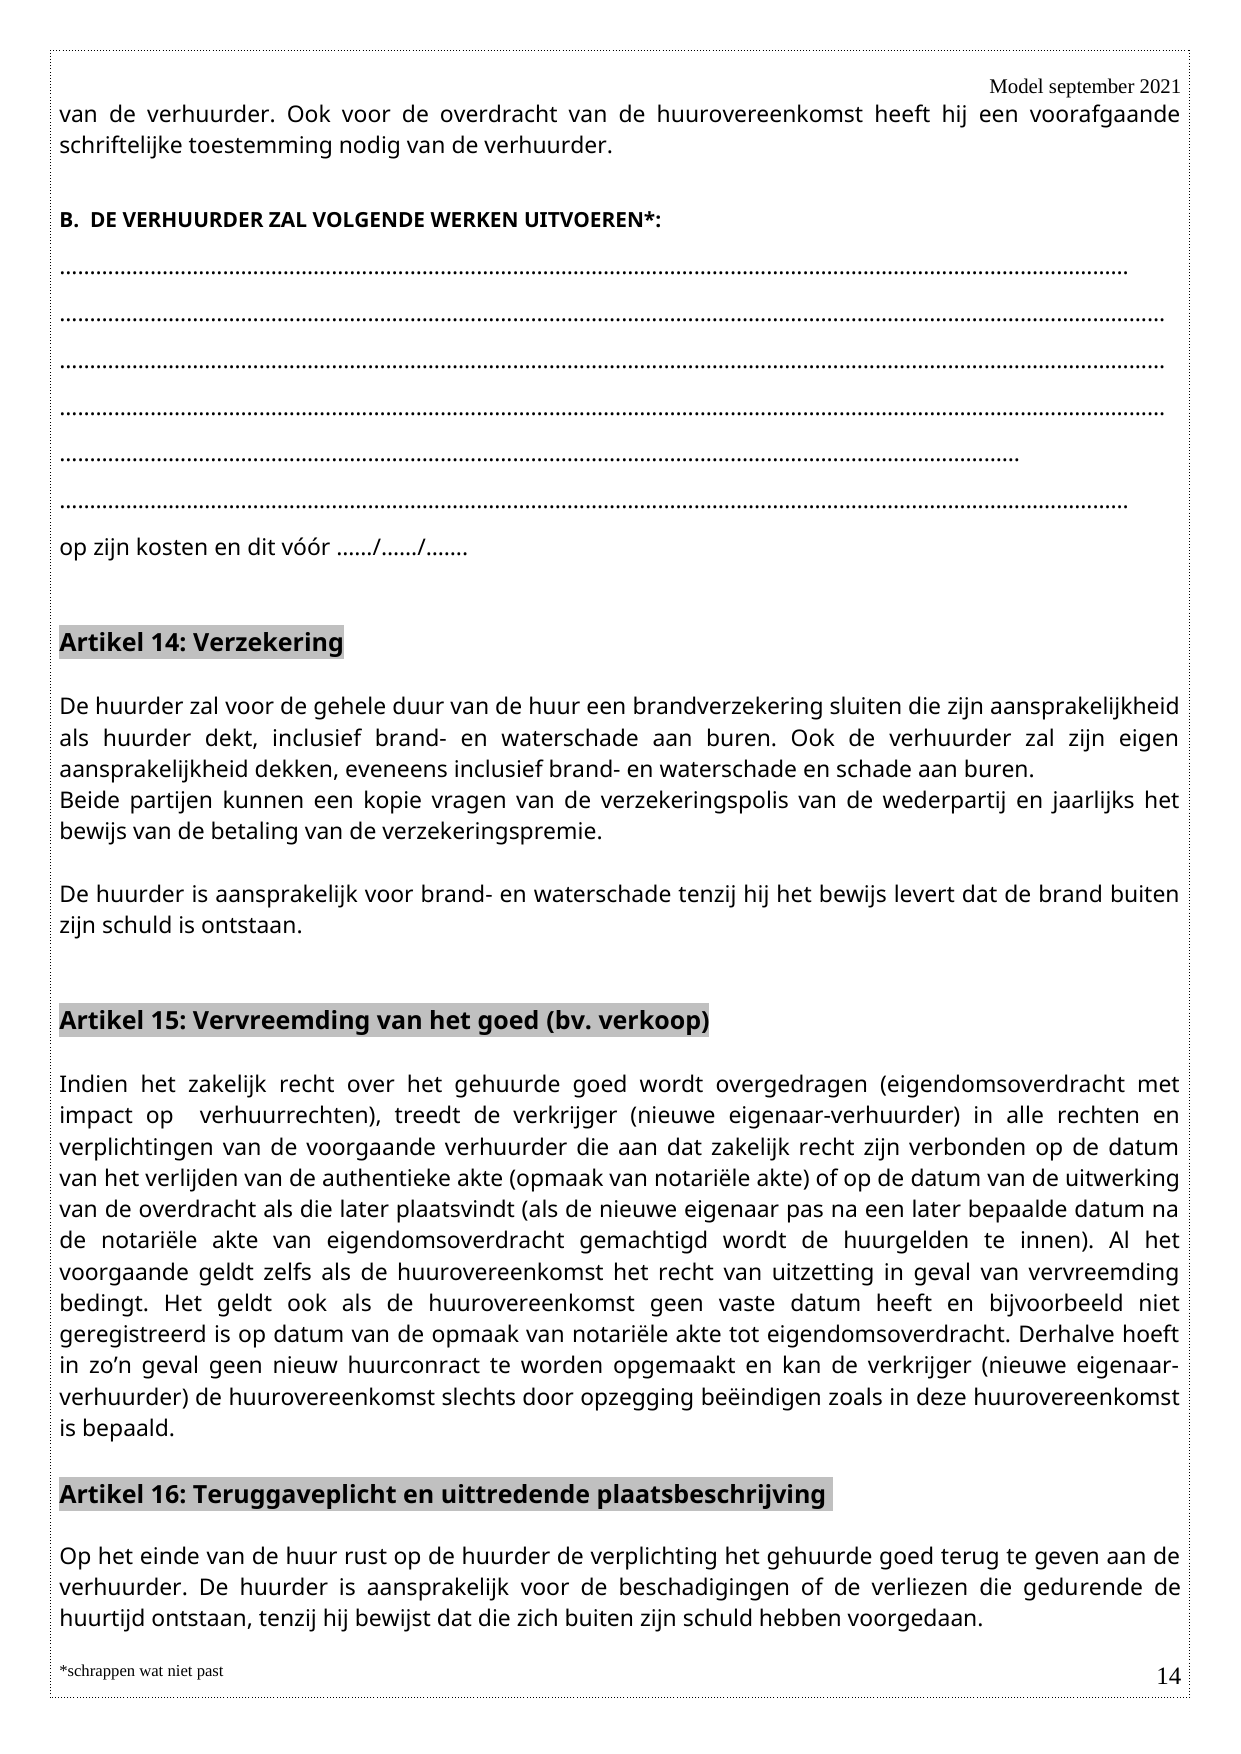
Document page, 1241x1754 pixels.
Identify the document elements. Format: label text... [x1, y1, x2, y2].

text Artikel 14: Verzekering [59, 625, 1181, 659]
text op zijn kosten en dit vóór ……/……/……. [59, 531, 1181, 562]
text Beide partijen kunnen een kopie vragen van de verzekeringspolis van de wederpartij en jaarlijks het bewijs van de betaling van de verzekeringspremie. [59, 784, 1181, 846]
subtitle Artikel 16: Teruggaveplicht en uittredende plaatsbeschrijving [59, 1477, 1181, 1511]
text De huurder is aansprakelijk voor brand- en waterschade tenzij hij het bewijs levert dat de brand buiten zijn schuld is ontstaan. [59, 878, 1181, 940]
text Artikel 15: Vervreemding van het goed (bv. verkoop) [59, 1003, 1181, 1037]
text Op het einde van de huur rust op de huurder de verplichting het gehuurde goed terug te geven aan de verhuurder. De huurder is aansprakelijk voor de beschadigingen of de verliezen die gedu­rende de huurtijd ontstaan, tenzij hij bewijst dat die zich buiten zijn schuld heb­ben voorgedaan. [59, 1540, 1181, 1634]
text …………………………………………………………………………………………………………………………………………………………………………………………………………………………………………………………………………………………………………………………………………………………………………………………………………………………………………………………………………………………………………………………………………………………………………………………………………………………………………………… [59, 297, 1181, 469]
text De huurder zal voor de gehele duur van de huur een brandverzekering sluiten die zijn aansprakelijkheid als huurder dekt, inclusief brand- en waterschade aan buren. Ook de verhuurder zal zijn eigen aansprakelijkheid dekken, eveneens inclusief brand- en waterschade en schade aan buren. [59, 690, 1181, 784]
text van de verhuurder. Ook voor de overdracht van de huurovereenkomst heeft hij een voorafgaande schriftelijke toestemming nodig van de verhuurder. [59, 98, 1181, 160]
text …………………………………………………………………………………………………………………………………………………………… [59, 484, 1181, 516]
text Indien het zakelijk recht over het gehuurde goed wordt overgedragen (eigendomsoverdracht met impact op verhuurrechten), treedt de verkrijger (nieuwe eigenaar-verhuurder) in alle rechten en verplichtingen van de voorgaande verhuurder die aan dat zakelijk recht zijn verbonden op de datum van het verlijden van de authentieke akte (opmaak van notariële akte) of op de datum van de uitwerking van de overdracht als die later plaatsvindt (als de nieuwe eigenaar pas na een later bepaalde datum na de notariële akte van eigendomsoverdracht gemachtigd wordt de huurgelden te innen). Al het voorgaande geldt zelfs als de huurovereenkomst het recht van uitzetting in geval van vervreemding bedingt. Het geldt ook als de huurovereenkomst geen vaste datum heeft en bijvoorbeeld niet geregistreerd is op datum van de opmaak van notariële akte tot eigendomsoverdracht. Derhalve hoeft in zo’n geval geen nieuw huurconract te worden opgemaakt en kan de verkrijger (nieuwe eigenaar-verhuurder) de huurovereenkomst slechts door opzegging beëindigen zoals in deze huurovereenkomst is bepaald. [59, 1068, 1181, 1443]
text B. DE VERHUURDER ZAL VOLGENDE WERKEN UITVOEREN*: …………………………………………………………………………………………………………………………………………………………… [59, 203, 1181, 281]
